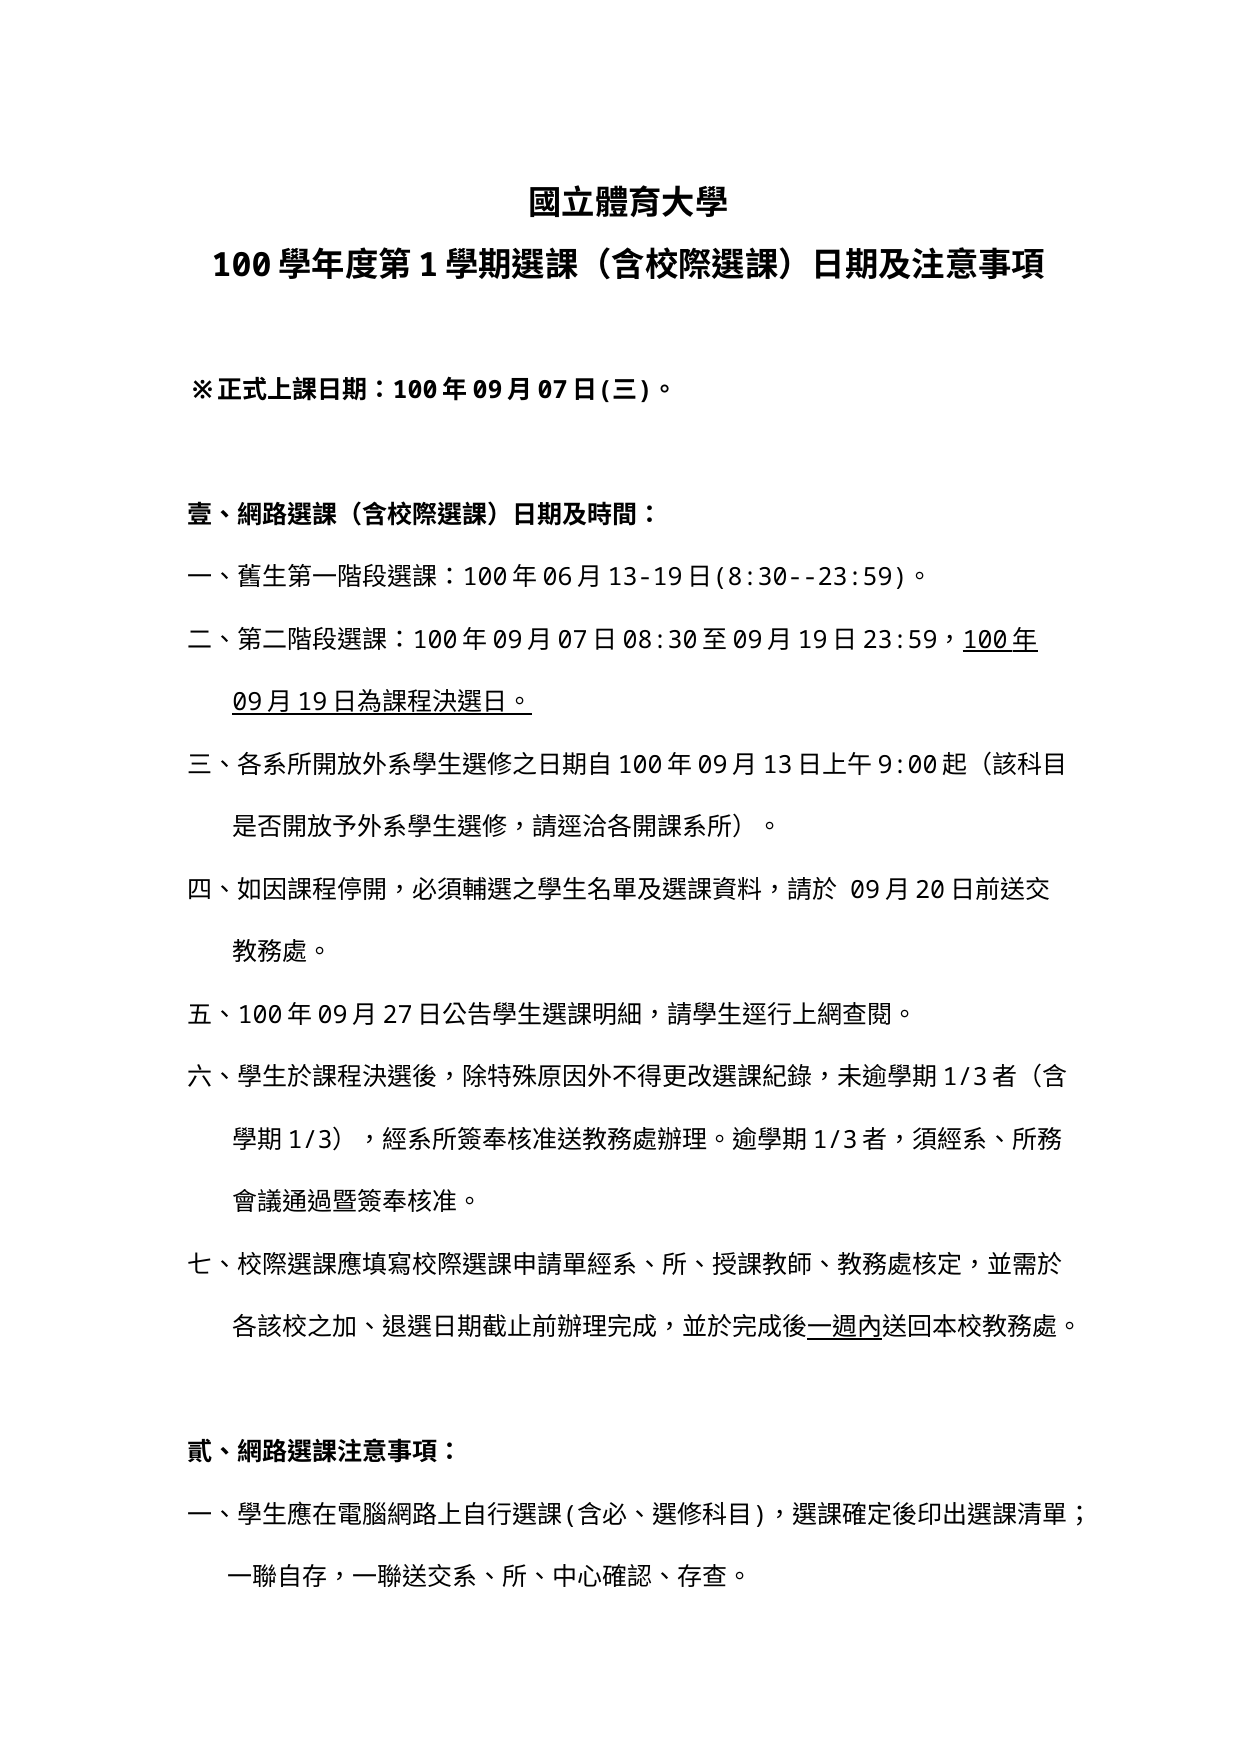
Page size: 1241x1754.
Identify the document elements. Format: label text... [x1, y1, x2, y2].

text 壹、網路選課（含校際選課）日期及時間： [187, 471, 1069, 533]
text 一、學生應在電腦網路上自行選課(含必、選修科目)，選課確定後印出選課清單；一聯自存，一聯送交系、所、中心確認、存查。 [187, 1471, 1069, 1596]
text 100學年度第1學期選課（含校際選課）日期及注意事項 [187, 221, 1069, 283]
text 四、如因課程停開，必須輔選之學生名單及選課資料，請於 09月20日前送交教務處。 [187, 846, 1069, 971]
text ※正式上課日期：100年09月07日(三)。 [187, 346, 1069, 408]
text 七、校際選課應填寫校際選課申請單經系、所、授課教師、教務處核定，並需於各該校之加、退選日期截止前辦理完成，並於完成後一週內送回本校教務處。 [187, 1221, 1069, 1346]
text 五、100年09月27日公告學生選課明細，請學生逕行上網查閱。 [187, 971, 1069, 1033]
text 國立體育大學 [187, 158, 1069, 221]
text 六、學生於課程決選後，除特殊原因外不得更改選課紀錄，未逾學期1/3者（含學期1/3），經系所簽奉核准送教務處辦理。逾學期1/3者，須經系、所務會議通過暨簽奉核准。 [187, 1033, 1069, 1221]
text 一、舊生第一階段選課：100年06月13-19日(8:30--23:59)。 [187, 533, 1069, 596]
text 二、第二階段選課：100年09月07日08:30至09月19日23:59，100年09月19日為課程決選日。 [187, 596, 1069, 721]
text 貳、網路選課注意事項： [187, 1408, 1069, 1471]
text 三、各系所開放外系學生選修之日期自100年09月13日上午9:00起（該科目是否開放予外系學生選修，請逕洽各開課系所）。 [187, 721, 1069, 846]
